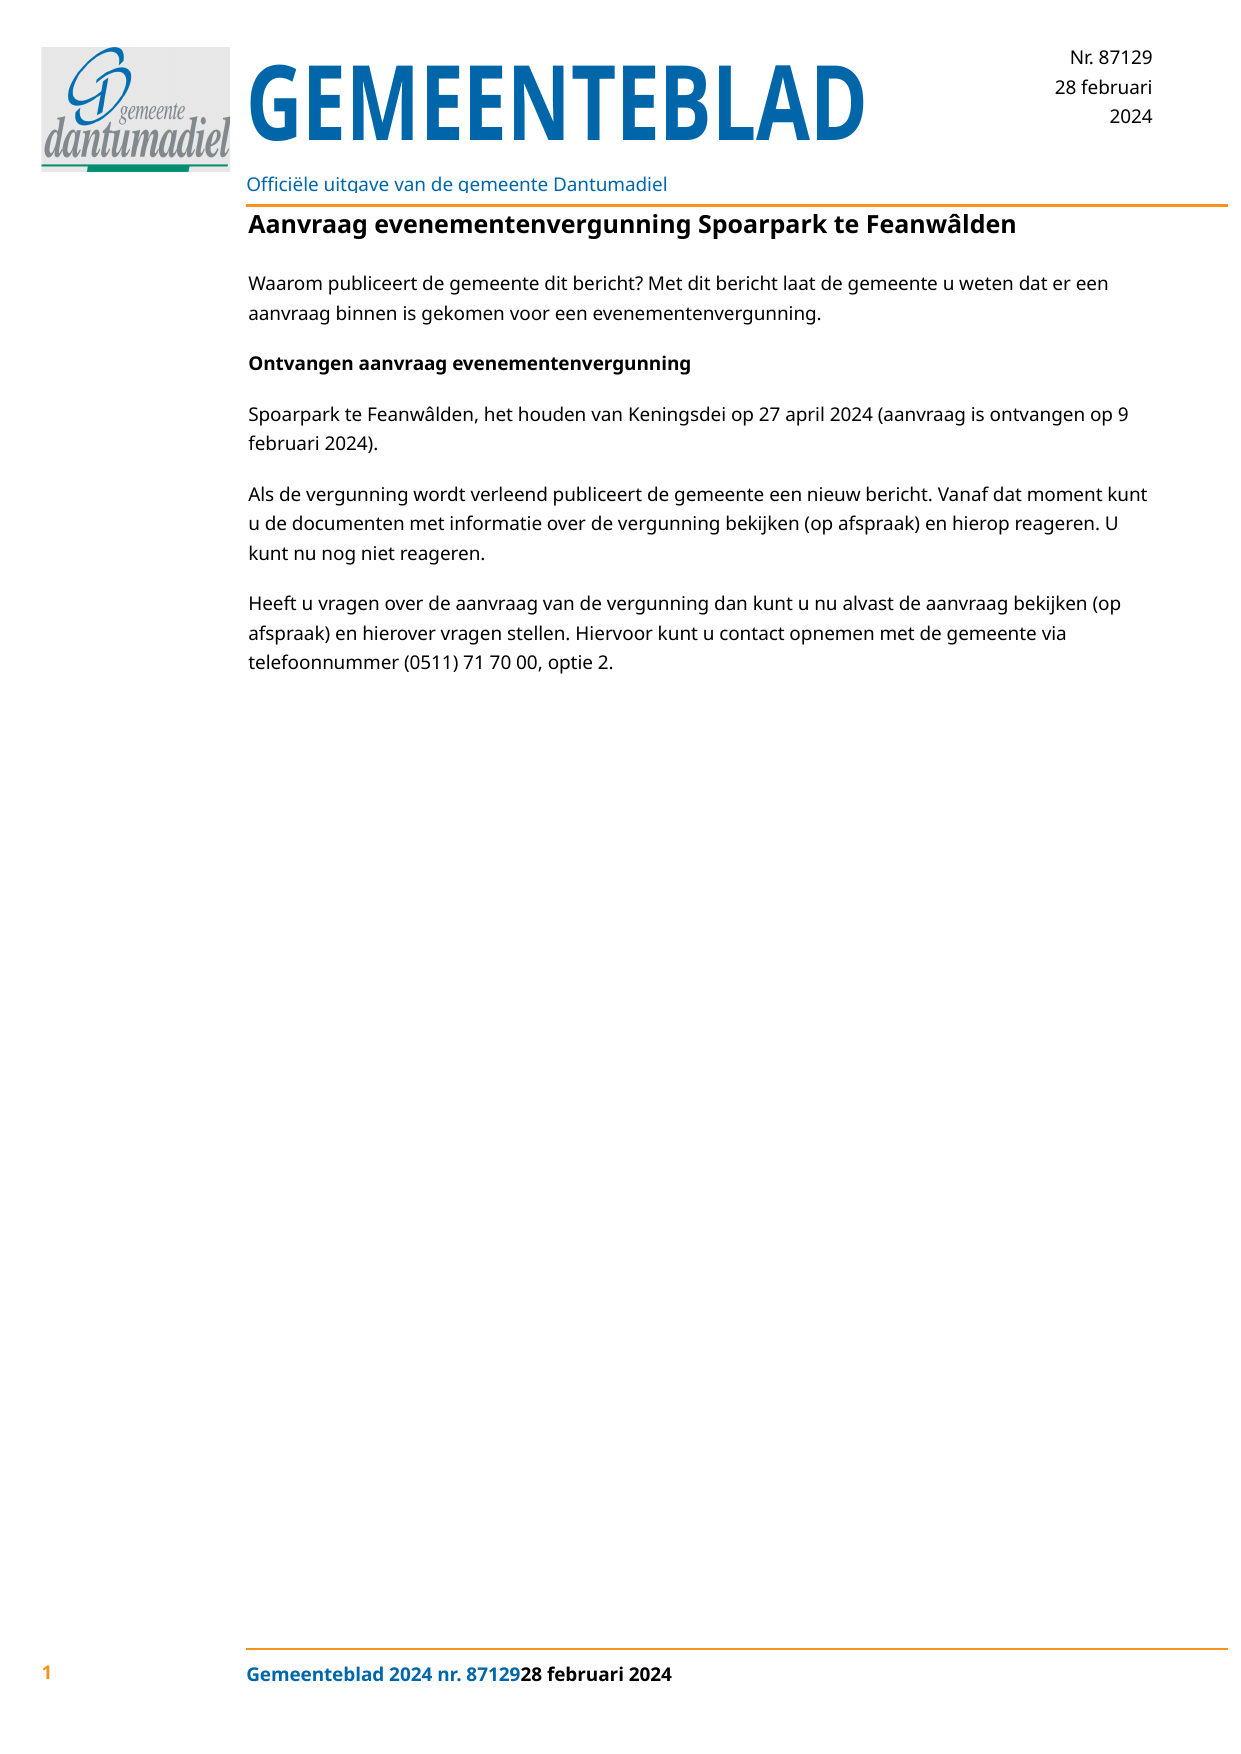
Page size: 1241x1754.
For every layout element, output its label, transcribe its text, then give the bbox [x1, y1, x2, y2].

text Waarom publiceert de gemeente dit bericht? Met dit bericht laat de gemeente u weten dat er een aanvraag binnen is gekomen voor een evenementenvergunning. [248, 270, 1152, 326]
text Aanvraag evenementenvergunning Spoarpark te Feanwâlden [248, 207, 1152, 241]
text Spoarpark te Feanwâlden, het houden van Keningsdei op 27 april 2024 (aanvraag is ontvangen op 9 februari 2024). [248, 401, 1152, 456]
text Heeft u vragen over de aanvraag van de vergunning dan kunt u nu alvast de aanvraag bekijken (op afspraak) en hierover vragen stellen. Hiervoor kunt u contact opnemen met de gemeente via telefoonnummer (0511) 71 70 00, optie 2. [248, 590, 1152, 675]
text Ontvangen aanvraag evenementenvergunning [248, 350, 1152, 376]
picture [41, 47, 231, 172]
text Als de vergunning wordt verleend publiceert de gemeente een nieuw bericht. Vanaf dat moment kunt u de documenten met informatie over de vergunning bekijken (op afspraak) en hierop reageren. U kunt nu nog niet reageren. [248, 481, 1152, 566]
